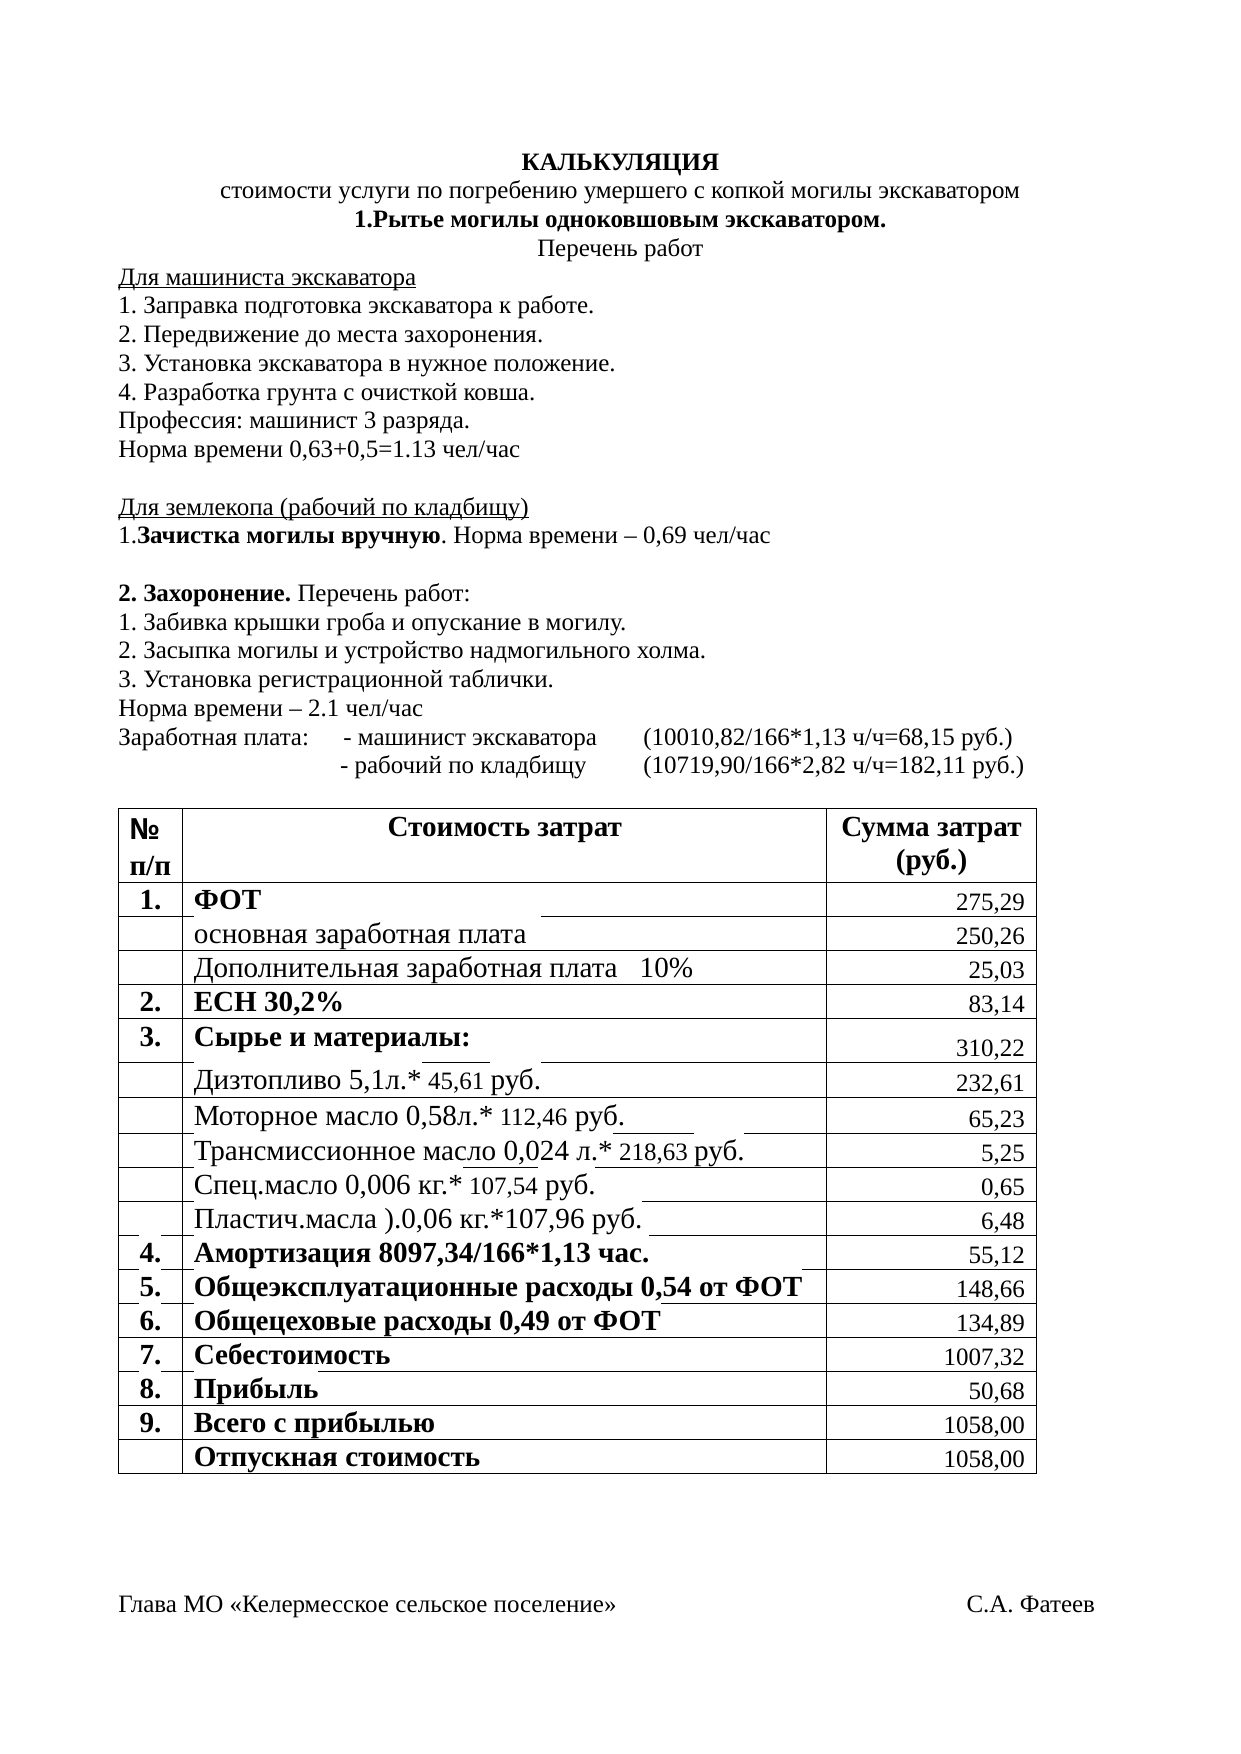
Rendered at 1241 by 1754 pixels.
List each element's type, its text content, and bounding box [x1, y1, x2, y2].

text 2. Захоронение. Перечень работ: [118, 578, 1122, 607]
text Норма времени 0,63+0,5=1.13 чел/час [118, 434, 1122, 463]
table_cell Отпускная стоимость [183, 1440, 826, 1473]
table_cell Трансмиссионное масло 0,024 л.* 218,63 руб. [183, 1134, 826, 1167]
text 2. Засыпка могилы и устройство надмогильного холма. [118, 636, 1122, 664]
text 3. Установка регистрационной таблички. [118, 664, 1122, 693]
text Для землекопа (рабочий по кладбищу) [118, 492, 1122, 521]
table_cell 134,89 [827, 1304, 1036, 1337]
table_cell [119, 1168, 182, 1201]
table_header Сумма затрат (руб.) [827, 809, 1036, 882]
table_cell Всего с прибылью [183, 1406, 826, 1439]
table_cell 5,25 [827, 1134, 1036, 1167]
table_cell 3. [119, 1019, 182, 1061]
table_cell 0,65 [827, 1168, 1036, 1201]
table_cell 4. [119, 1236, 182, 1269]
table_cell 6,48 [827, 1202, 1036, 1235]
table_cell основная заработная плата [183, 917, 826, 950]
text Глава МО «Келермесское сельское поселение» С.А. Фатеев [118, 1589, 1122, 1617]
text 1.Зачистка могилы вручную. Норма времени – 0,69 чел/час [118, 521, 1122, 549]
table_cell 9. [119, 1406, 182, 1439]
table_cell Дизтопливо 5,1л.* 45,61 руб. [183, 1063, 826, 1097]
table_cell 2. [119, 985, 182, 1018]
table_cell [119, 1063, 182, 1097]
table_header № п/п [119, 809, 182, 882]
table_cell Прибыль [183, 1372, 826, 1405]
text - рабочий по кладбищу (10719,90/166*2,82 ч/ч=182,11 руб.) [118, 751, 1122, 779]
text 1. Забивка крышки гроба и опускание в могилу. [118, 607, 1122, 636]
table_cell Дополнительная заработная плата 10% [183, 951, 826, 984]
table_cell 8. [119, 1372, 182, 1405]
table_cell 1007,32 [827, 1338, 1036, 1371]
table_cell [119, 1440, 182, 1473]
table_cell Пластич.масла ).0,06 кг.*107,96 руб. [183, 1202, 826, 1235]
text Перечень работ [118, 233, 1122, 262]
table_cell 83,14 [827, 985, 1036, 1018]
table_cell 148,66 [827, 1270, 1036, 1303]
table_cell [119, 917, 182, 950]
table_cell ФОТ [183, 883, 826, 916]
text 2. Передвижение до места захоронения. [118, 319, 1122, 348]
text 1.Рытье могилы одноковшовым экскаватором. [118, 204, 1122, 233]
table_cell 7. [119, 1338, 182, 1371]
text стоимости услуги по погребению умершего с копкой могилы экскаватором [118, 176, 1122, 204]
table_cell 65,23 [827, 1098, 1036, 1132]
table_cell 25,03 [827, 951, 1036, 984]
table_cell 275,29 [827, 883, 1036, 916]
table_header Стоимость затрат [183, 809, 826, 882]
table_cell 310,22 [827, 1019, 1036, 1061]
table_cell 250,26 [827, 917, 1036, 950]
table_cell [119, 951, 182, 984]
text Норма времени – 2.1 чел/час [118, 693, 1122, 722]
table_cell 232,61 [827, 1063, 1036, 1097]
text КАЛЬКУЛЯЦИЯ [118, 147, 1122, 176]
table_cell [119, 1202, 182, 1235]
table_cell Сырье и материалы: [183, 1019, 826, 1061]
table_cell 1. [119, 883, 182, 916]
table_cell 1058,00 [827, 1440, 1036, 1473]
table_cell 50,68 [827, 1372, 1036, 1405]
table_cell Себестоимость [183, 1338, 826, 1371]
text Для машиниста экскаватора [118, 262, 1122, 291]
table_cell 6. [119, 1304, 182, 1337]
text 4. Разработка грунта с очисткой ковша. [118, 377, 1122, 406]
table_cell 1058,00 [827, 1406, 1036, 1439]
table_cell [119, 1098, 182, 1132]
table_cell Спец.масло 0,006 кг.* 107,54 руб. [183, 1168, 826, 1201]
text 3. Установка экскаватора в нужное положение. [118, 348, 1122, 377]
table_cell [119, 1134, 182, 1167]
table_cell Амортизация 8097,34/166*1,13 час. [183, 1236, 826, 1269]
table_cell Моторное масло 0,58л.* 112,46 руб. [183, 1098, 826, 1132]
text 1. Заправка подготовка экскаватора к работе. [118, 291, 1122, 319]
table_cell 55,12 [827, 1236, 1036, 1269]
text Заработная плата: - машинист экскаватора (10010,82/166*1,13 ч/ч=68,15 руб.) [118, 722, 1122, 751]
text Профессия: машинист 3 разряда. [118, 406, 1122, 434]
table_cell Общеэксплуатационные расходы 0,54 от ФОТ [183, 1270, 826, 1303]
table_cell 5. [119, 1270, 182, 1303]
table_cell ЕСН 30,2% [183, 985, 826, 1018]
table_cell Общецеховые расходы 0,49 от ФОТ [183, 1304, 826, 1337]
